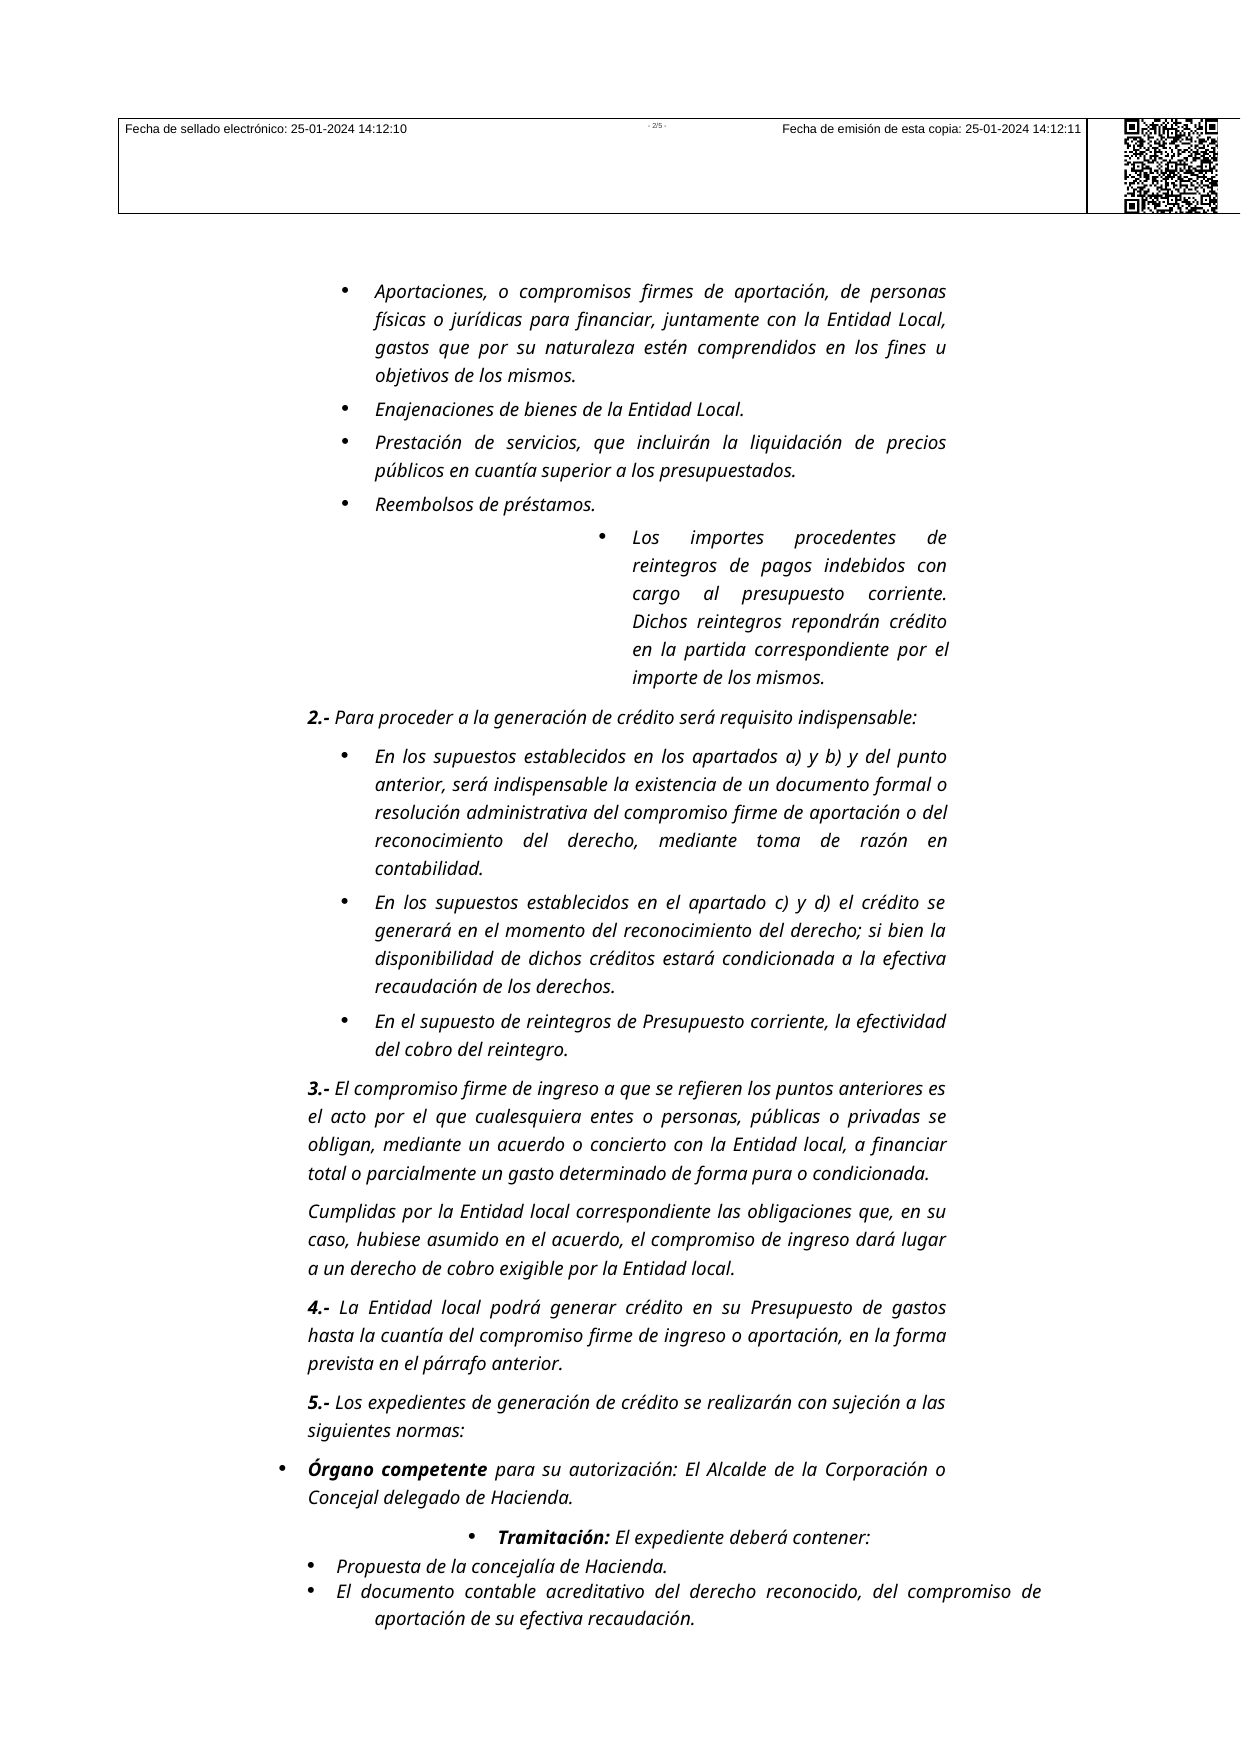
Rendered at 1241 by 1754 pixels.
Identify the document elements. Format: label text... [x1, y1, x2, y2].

list Los importes procedentes de reintegros de pagos indebidos con cargo al presupuesto corriente. Dichos reintegros repondrán crédito en la partida correspondiente por el importe de los mismos. [598, 524, 949, 690]
text 5.- Los expedientes de generación de crédito se realizarán con sujeción a las siguientes normas: [308, 1389, 949, 1443]
list En los supuestos establecidos en los apartados a) y b) y del punto anterior, será indispensable la existencia de un documento formal o resolución administrativa del compromiso firme de aportación o del reconocimiento del derecho, mediante toma de razón en contabilidad. [341, 743, 950, 881]
text 2.- Para proceder a la generación de crédito será requisito indispensable: [308, 704, 1122, 730]
list Órgano competente para su autorización: El Alcalde de la Corporación o Concejal delegado de Hacienda. [278, 1457, 949, 1510]
text 3.- El compromiso firme de ingreso a que se refieren los puntos anteriores es el acto por el que cualesquiera entes o personas, públicas o privadas se obligan, mediante un acuerdo o concierto con la Entidad local, a financiar total o parcialmente un gasto determinado de forma pura o condicionada. [308, 1076, 949, 1185]
list Propuesta de la concejalía de Hacienda. [307, 1553, 1122, 1578]
list El documento contable acreditativo del derecho reconocido, del compromiso de [307, 1578, 1122, 1604]
list Aportaciones, o compromisos firmes de aportación, de personas físicas o jurídicas para financiar, juntamente con la Entidad Local, gastos que por su naturaleza estén comprendidos en los fines u objetivos de los mismos. [341, 278, 949, 387]
list Tramitación: El expediente deberá contener: [468, 1524, 1122, 1549]
table_cell Fecha de sellado electrónico: 25-01-2024 14:12:10 - 2/5 - Fecha de emisión de esta copia: 25-01-2024 14:12:11 [119, 119, 1086, 213]
list Reembolsos de préstamos. [341, 491, 1122, 516]
table_header [1218, 119, 1240, 213]
text aportación de su efectiva recaudación. [374, 1606, 1122, 1631]
text Cumplidas por la Entidad local correspondiente las obligaciones que, en su caso, hubiese asumido en el acuerdo, el compromiso de ingreso dará lugar a un derecho de cobro exigible por la Entidad local. [308, 1199, 949, 1280]
list En los supuestos establecidos en el apartado c) y d) el crédito se generará en el momento del reconocimiento del derecho; si bien la disponibilidad de dichos créditos estará condicionada a la efectiva recaudación de los derechos. [341, 889, 948, 999]
list En el supuesto de reintegros de Presupuesto corriente, la efectividad del cobro del reintegro. [341, 1008, 949, 1061]
table_header [1088, 119, 1124, 213]
list Enajenaciones de bienes de la Entidad Local. [341, 396, 1122, 422]
list Prestación de servicios, que incluirán la liquidación de precios públicos en cuantía superior a los presupuestados. [341, 429, 949, 483]
text 4.- La Entidad local podrá generar crédito en su Presupuesto de gastos hasta la cuantía del compromiso firme de ingreso o aportación, en la forma prevista en el párrafo anterior. [308, 1294, 949, 1376]
